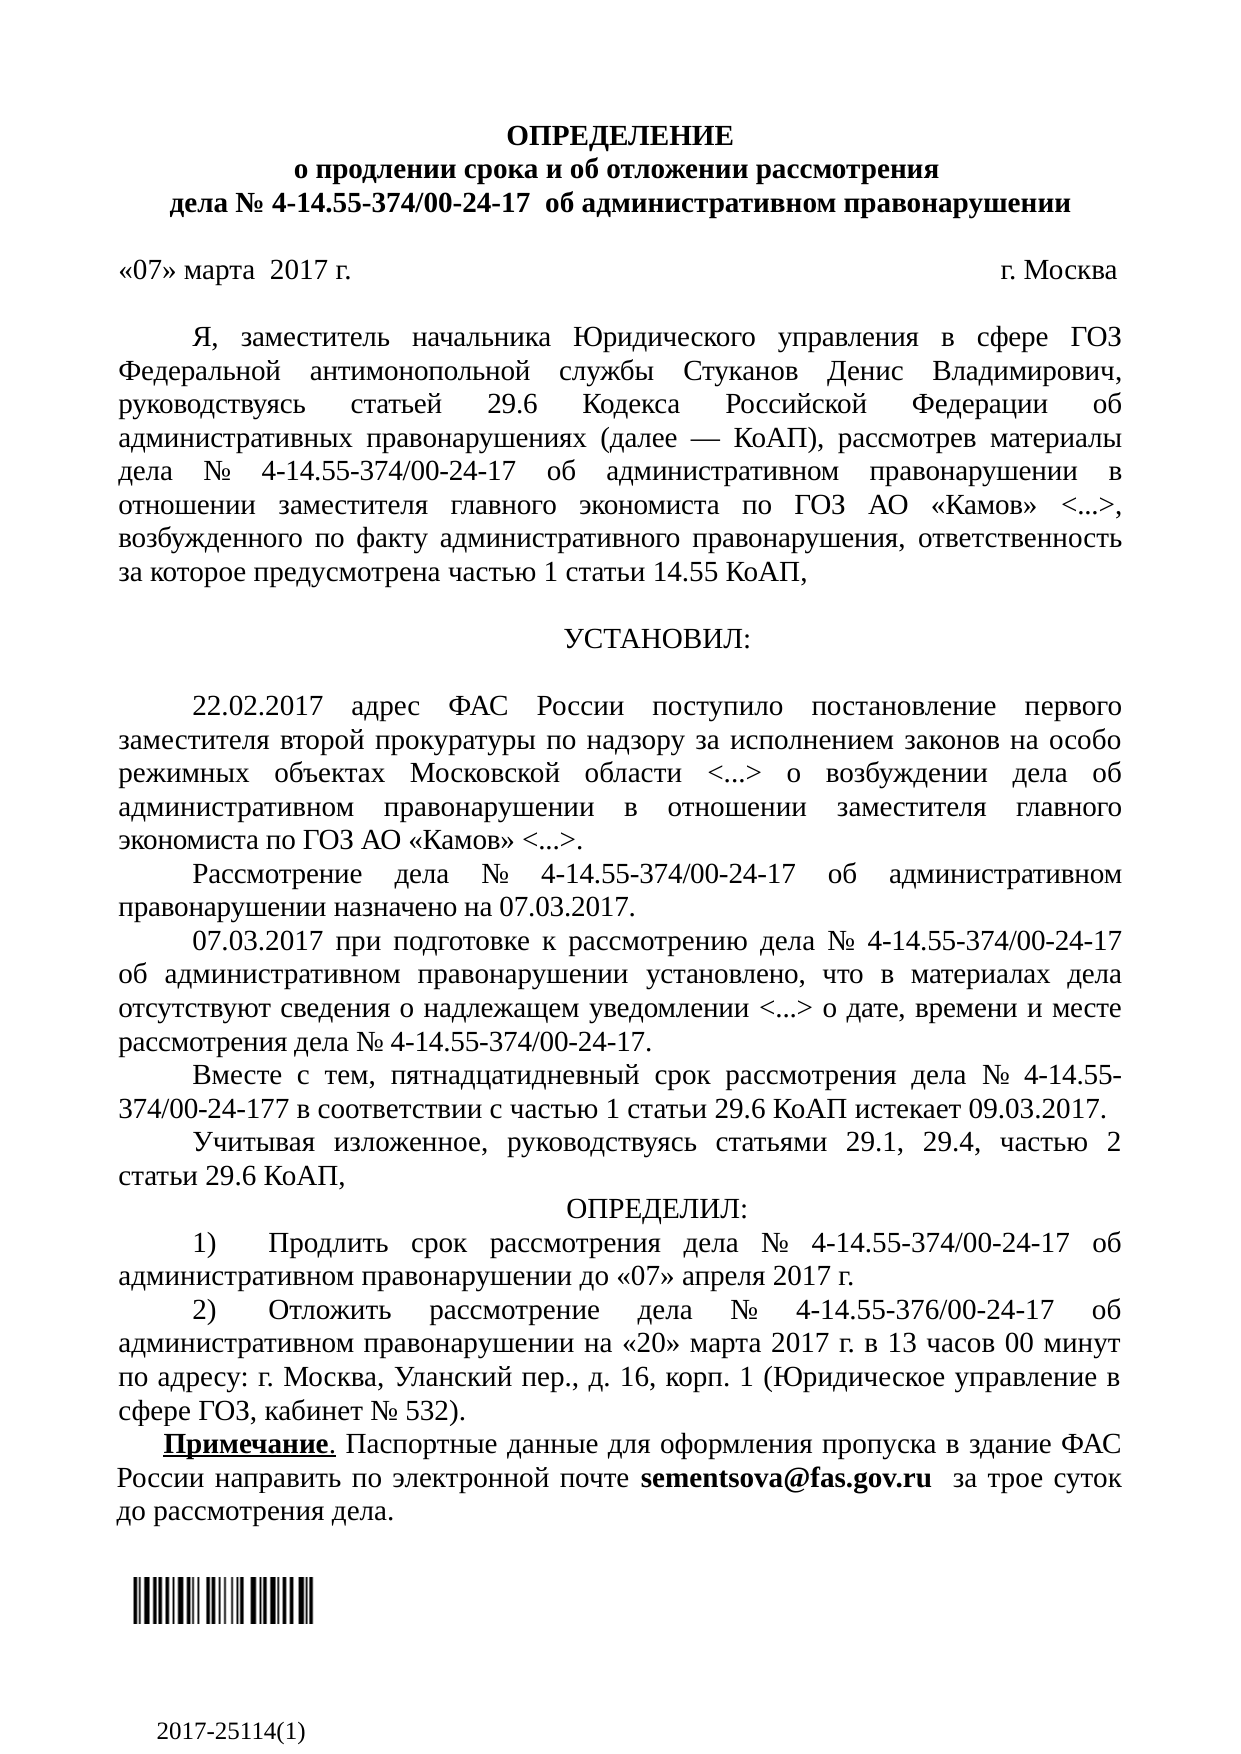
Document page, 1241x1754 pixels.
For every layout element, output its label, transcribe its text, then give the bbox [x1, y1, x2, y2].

text Учитывая изложенное, руководствуясь статьями 29.1, 29.4, частью 2 статьи 29.6 КоАП, [118, 1124, 1122, 1191]
text УСТАНОВИЛ: [118, 621, 1122, 655]
text 07.03.2017 при подготовке к рассмотрению дела № 4-14.55-374/00-24-17 об административном правонарушении установлено, что в материалах дела отсутствуют сведения о надлежащем уведомлении <...> о дате, времени и месте рассмотрения дела № 4-14.55-374/00-24-17. [118, 923, 1122, 1057]
text дела № 4-14.55-374/00-24-17 об административном правонарушении [118, 185, 1122, 219]
text 22.02.2017 адрес ФАС России поступило постановление первого заместителя второй прокуратуры по надзору за исполнением законов на особо режимных объектах Московской области <...> о возбуждении дела об административном правонарушении в отношении заместителя главного экономиста по ГОЗ АО «Камов» <...>. [118, 688, 1122, 856]
text ОПРЕДЕЛИЛ: [118, 1191, 1122, 1225]
picture [118, 1577, 331, 1624]
text Я, заместитель начальника Юридического управления в сфере ГОЗ Федеральной антимонопольной службы Стуканов Денис Владимирович, руководствуясь статьей 29.6 Кодекса Российской Федерации об административных правонарушениях (далее — КоАП), рассмотрев материалы дела № 4-14.55-374/00-24-17 об административном правонарушении в отношении заместителя главного экономиста по ГОЗ АО «Камов» <...>, возбужденного по факту административного правонарушения, ответственность за которое предусмотрена частью 1 статьи 14.55 КоАП, [118, 319, 1122, 588]
list Отложить рассмотрение дела № 4-14.55-376/00-24-17 об административном правонарушении на «20» марта 2017 г. в 13 часов 00 минут по адресу: г. Москва, Уланский пер., д. 16, корп. 1 (Юридическое управление в сфере ГОЗ, кабинет № 532). [118, 1292, 1122, 1426]
text «07» марта 2017 г. г. Москва [118, 252, 1122, 286]
text ОПРЕДЕЛЕНИЕ [118, 118, 1122, 152]
text Рассмотрение дела № 4-14.55-374/00-24-17 об административном правонарушении назначено на 07.03.2017. [118, 856, 1122, 923]
text Вместе с тем, пятнадцатидневный срок рассмотрения дела № 4-14.55-374/00-24-177 в соответствии с частью 1 статьи 29.6 КоАП истекает 09.03.2017. [118, 1057, 1122, 1124]
text о продлении срока и об отложении рассмотрения [118, 152, 1122, 185]
list Продлить срок рассмотрения дела № 4-14.55-374/00-24-17 об административном правонарушении до «07» апреля 2017 г. [118, 1225, 1122, 1292]
list Примечание. Паспортные данные для оформления пропуска в здание ФАС России направить по электронной почте sementsova@fas.gov.ru за трое суток до рассмотрения дела. [79, 1426, 1122, 1527]
